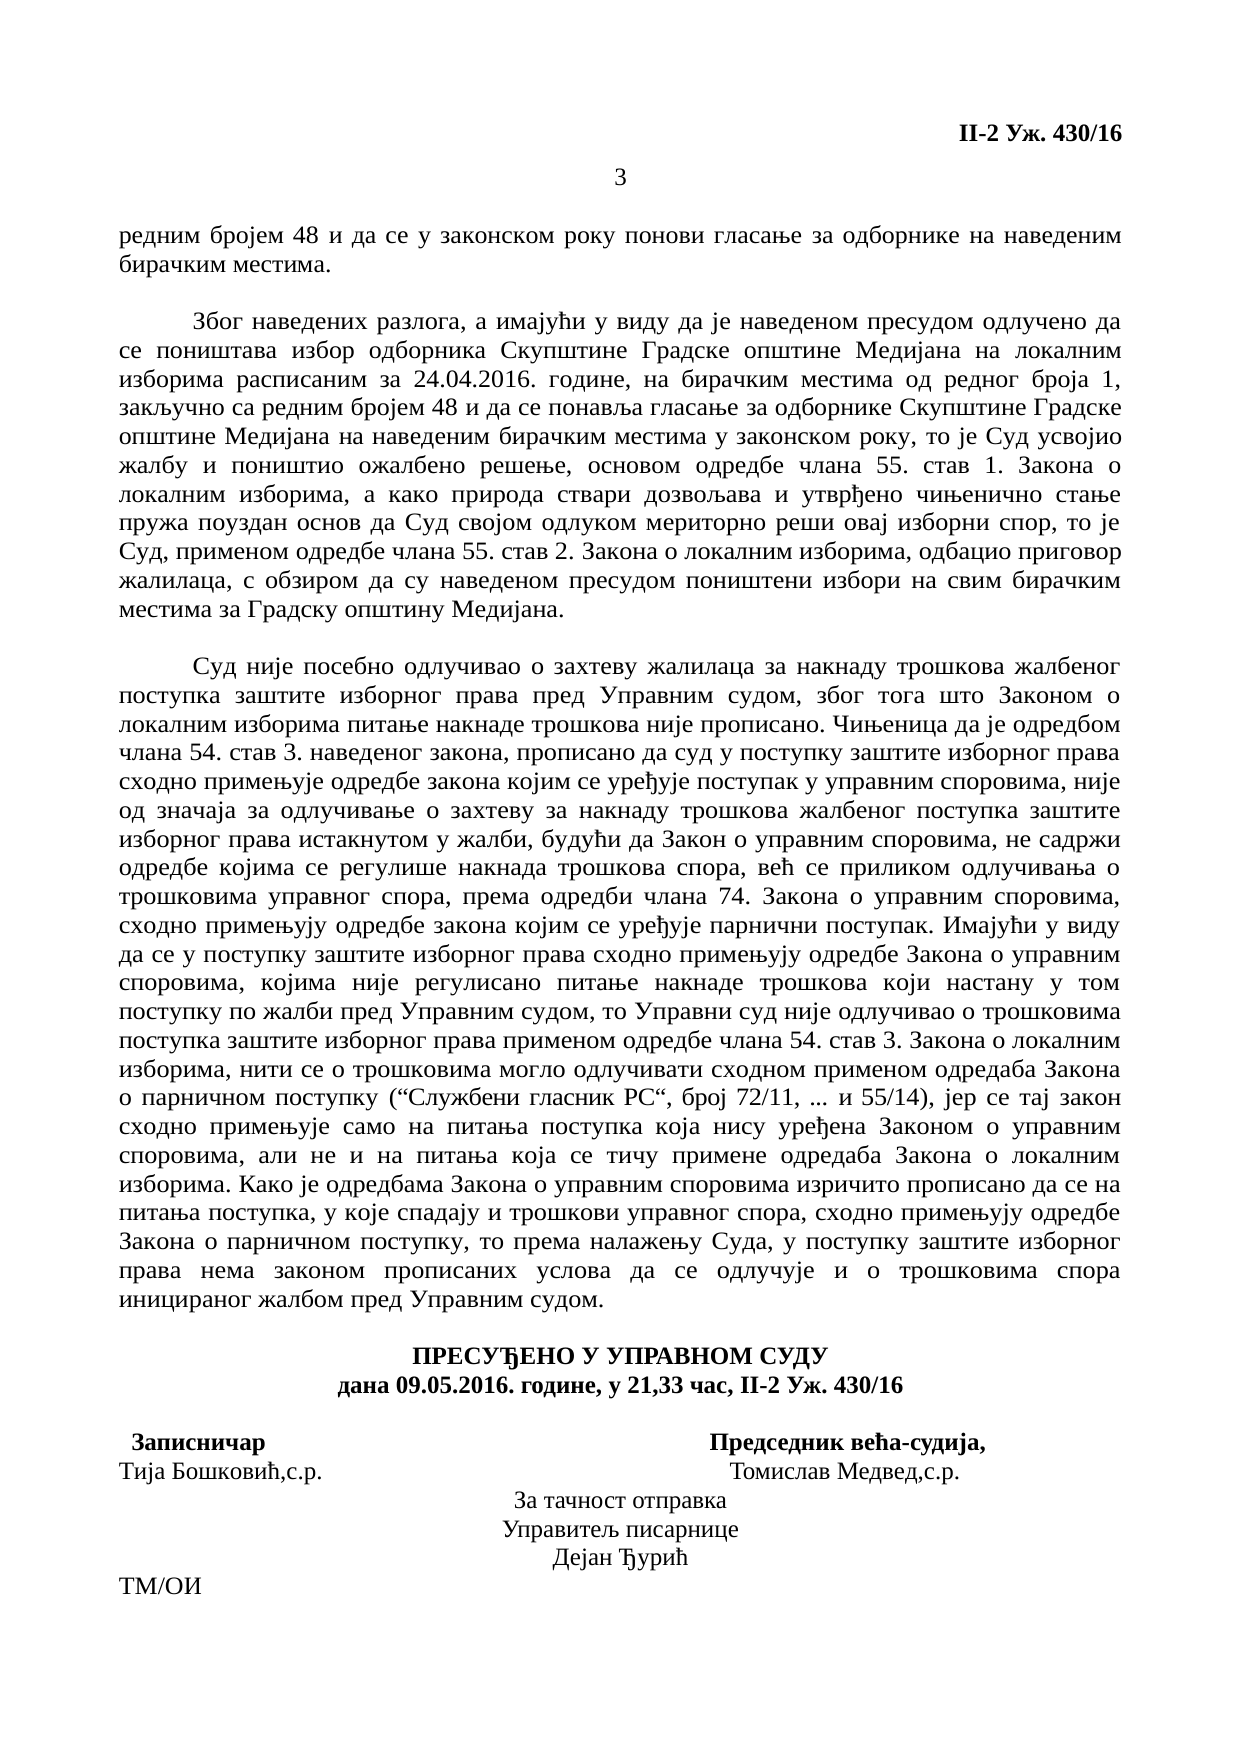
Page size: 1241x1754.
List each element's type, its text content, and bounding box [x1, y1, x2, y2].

text редним бројем 48 и да се у законском року понови гласање за одборнике на наведеним бирачким местима. [118, 220, 1122, 277]
text ТМ/ОИ [118, 1571, 1122, 1600]
text ПРЕСУЂЕНО У УПРАВНОМ СУДУ [118, 1341, 1122, 1370]
text дана 09.05.2016. године, у 21,33 час, II-2 Уж. 430/16 [118, 1370, 1122, 1399]
text Дејан Ђурић [118, 1542, 1122, 1571]
text Записничар Председник већа-судија, [118, 1427, 1120, 1456]
text За тачност отправка [118, 1485, 1122, 1514]
text Због наведених разлога, а имајући у виду да је наведеном пресудом одлучено да се поништава избор одборника Скупштине Градске општине Медијана на локалним изборима расписаним за 24.04.2016. године, на бирачким местима од редног броја 1, закључно са редним бројем 48 и да се понавља гласање за одборнике Скупштине Градске општине Медијана на наведеним бирачким местима у законском року, то је Суд усвојио жалбу и поништио ожалбено решење, основом одредбе члана 55. став 1. Закона о локалним изборима, а како природа ствари дозвољава и утврђено чињенично стање пружа поуздан основ да Суд својом одлуком мериторно реши овај изборни спор, то је Суд, применом одредбе члана 55. став 2. Закона о локалним изборима, одбацио приговор жалилаца, с обзиром да су наведеном пресудом поништени избори на свим бирачким местима за Градску општину Медијана. [118, 306, 1122, 622]
text Суд није посебно одлучивао о захтеву жалилаца за накнаду трошкова жалбеног поступка заштите изборног права пред Управним судом, због тога што Законом о локалним изборима питање накнаде трошкова није прописано. Чињеница да је одредбом члана 54. став 3. наведеног закона, прописано да суд у поступку заштите изборног права сходно примењује одредбе закона којим се уређује поступак у управним споровима, није од значаја за одлучивање о захтеву за накнаду трошкова жалбеног поступка заштите изборног права истакнутом у жалби, будући да Закон о управним споровима, не садржи одредбе којима се регулише накнада трошкова спора, већ се приликом одлучивања о трошковима управног спора, према одредби члана 74. Закона о управним споровима, сходно примењују одредбе закона којим се уређује парнични поступак. Имајући у виду да се у поступку заштите изборног права сходно примењују одредбе Закона о управним споровима, којима није регулисано питање накнаде трошкова који настану у том поступку по жалби пред Управним судом, то Управни суд није одлучивао о трошковима поступка заштите изборног права применом одредбе члана 54. став 3. Закона о локалним изборима, нити се о трошковима могло одлучивати сходном применом одредаба Закона о парничном поступку (“Службени гласник РС“, број 72/11, ... и 55/14), јер се тај закон сходно примењује само на питања поступка која нису уређена Законом о управним споровима, али не и на питања која се тичу примене одредаба Закона о локалним изборима. Како је одредбама Закона о управним споровима изричито прописано да се на питања поступка, у које спадају и трошкови управног спора, сходно примењују одредбе Закона о парничном поступку, то према налажењу Суда, у поступку заштите изборног права нема законом прописаних услова да се одлучује и о трошковима спора иницираног жалбом пред Управним судом. [118, 651, 1122, 1312]
text Тија Бошковић,с.р. Томислав Медвед,с.р. [118, 1456, 1120, 1485]
text Управитељ писарнице [118, 1514, 1122, 1542]
